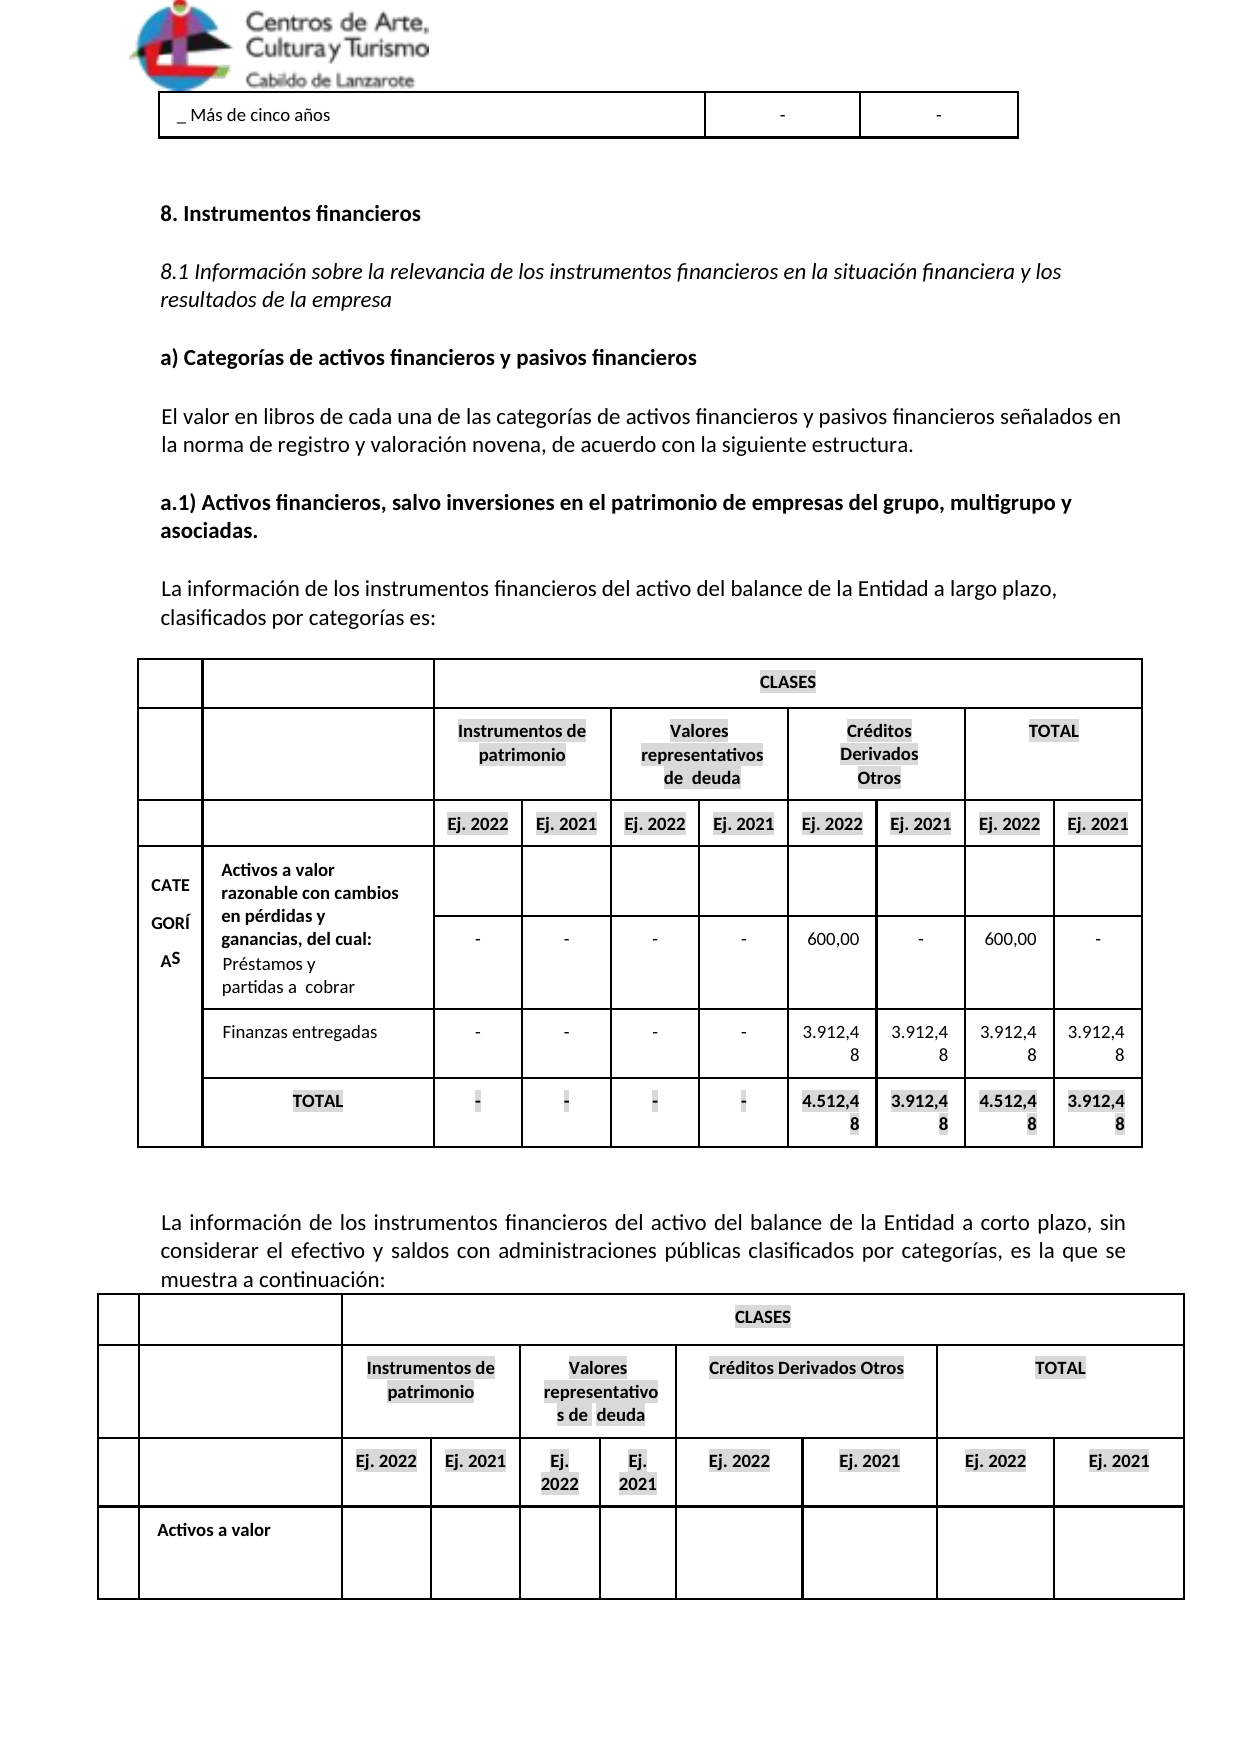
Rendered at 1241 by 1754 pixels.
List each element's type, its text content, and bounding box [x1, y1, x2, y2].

text a) Categorías de activos financieros y pasivos financieros [160, 343, 1183, 372]
table_cell Ej. 2022 [789, 801, 875, 845]
table_cell 600,00 [789, 917, 875, 1008]
table_cell - [1055, 917, 1141, 1008]
text a.1) Activos financieros, salvo inversiones en el patrimonio de empresas del grupo, multigrupo y asociadas. [160, 488, 1127, 544]
table_cell [99, 1508, 138, 1598]
table_cell Activos a valor [140, 1508, 341, 1598]
text El valor en libros de cada una de las categorías de activos financieros y pasivos financieros señalados en la norma de registro y valoración novena, de acuerdo con la siguiente estructura. [161, 402, 1128, 458]
table_cell - [861, 93, 1017, 136]
table_cell [938, 1508, 1053, 1598]
table_cell [435, 847, 521, 915]
table_cell Ej. 2021 [1055, 1439, 1183, 1505]
table_cell [432, 1508, 519, 1598]
table_cell [523, 847, 610, 915]
table_cell - [700, 1079, 787, 1146]
table_cell [139, 801, 201, 845]
table_cell _ Más de cinco años [160, 93, 704, 136]
table_cell [966, 847, 1053, 915]
table_cell Valores representativos de deuda [521, 1346, 675, 1437]
table_cell Ej. 2021 [1055, 801, 1141, 845]
table_cell [99, 1439, 138, 1505]
table_cell - [523, 1079, 610, 1146]
table_cell Activos a valor razonable con cambios en pérdidas y ganancias, del cual: Préstamos y partidas a cobrar [204, 847, 433, 1008]
text 8. Instrumentos financieros [160, 199, 1183, 227]
table_cell Ej. 2022 [966, 801, 1053, 845]
table_cell 4.512,48 [789, 1079, 875, 1146]
table_cell Ej. 2022 [938, 1439, 1053, 1505]
table_header [204, 660, 433, 707]
table_cell TOTAL [204, 1079, 433, 1146]
table_cell [677, 1508, 801, 1598]
table_cell [140, 1346, 341, 1437]
table_cell 3.912,48 [789, 1010, 875, 1077]
table_cell Ej. 2022 [677, 1439, 801, 1505]
table_cell - [523, 917, 610, 1008]
table_cell - [706, 93, 859, 136]
table_cell [140, 1439, 341, 1505]
table_cell - [612, 1010, 698, 1077]
table_cell [1055, 847, 1141, 915]
table_cell Instrumentos de patrimonio [343, 1346, 519, 1437]
table_cell Ej. 2022 [612, 801, 698, 845]
table_cell [343, 1508, 430, 1598]
table_cell [1055, 1508, 1183, 1598]
picture [128, 0, 429, 91]
table_cell Créditos Derivados Otros [677, 1346, 936, 1437]
table_cell TOTAL [966, 709, 1141, 799]
table_cell Instrumentos de patrimonio [435, 709, 610, 799]
table_cell - [612, 1079, 698, 1146]
table_cell [789, 847, 875, 915]
table_cell Finanzas entregadas [204, 1010, 433, 1077]
table_cell Ej. 2022 [521, 1439, 599, 1505]
text La información de los instrumentos financieros del activo del balance de la Entidad a largo plazo, clasificados por categorías es: [160, 574, 1128, 631]
table_cell - [435, 1010, 521, 1077]
table_cell 3.912,48 [1055, 1010, 1141, 1077]
table_header [140, 1295, 341, 1344]
table_cell - [878, 917, 964, 1008]
table_cell Créditos Derivados Otros [789, 709, 964, 799]
table_cell Ej. 2021 [601, 1439, 675, 1505]
table_cell TOTAL [938, 1346, 1183, 1437]
table_cell [99, 1346, 138, 1437]
table_cell - [435, 1079, 521, 1146]
table_cell Ej. 2021 [432, 1439, 519, 1505]
table_cell Ej. 2021 [523, 801, 610, 845]
table_cell Ej. 2021 [804, 1439, 936, 1505]
table_cell [804, 1508, 936, 1598]
table_cell - [435, 917, 521, 1008]
table_cell [204, 801, 433, 845]
table_header [139, 660, 201, 707]
table_cell [878, 847, 964, 915]
table_cell [139, 709, 201, 799]
table_cell Ej. 2021 [700, 801, 787, 845]
table_cell 3.912,48 [966, 1010, 1053, 1077]
table_cell 3.912,48 [878, 1079, 964, 1146]
table_cell CATEGORÍAS [139, 847, 201, 1146]
text La información de los instrumentos financieros del activo del balance de la Entidad a corto plazo, sin considerar el efectivo y saldos con administraciones públicas clasificados por categorías, es la que se muestra a continuación: [160, 1208, 1128, 1293]
table_cell 600,00 [966, 917, 1053, 1008]
table_cell - [700, 917, 787, 1008]
table_cell [601, 1508, 675, 1598]
table_cell [612, 847, 698, 915]
table_cell Valores representativos de deuda [612, 709, 787, 799]
table_cell 3.912,48 [1055, 1079, 1141, 1146]
table_cell 3.912,48 [878, 1010, 964, 1077]
table_cell - [612, 917, 698, 1008]
table_header [99, 1295, 138, 1344]
table_header CLASES [435, 660, 1141, 707]
table_cell - [523, 1010, 610, 1077]
table_cell Ej. 2022 [435, 801, 521, 845]
table_cell Ej. 2022 [343, 1439, 430, 1505]
table_cell [204, 709, 433, 799]
table_cell [521, 1508, 599, 1598]
text 8.1 Información sobre la relevancia de los instrumentos financieros en la situación financiera y los resultados de la empresa [160, 257, 1128, 313]
table_cell [700, 847, 787, 915]
table_header CLASES [343, 1295, 1183, 1344]
table_cell 4.512,48 [966, 1079, 1053, 1146]
table_cell - [700, 1010, 787, 1077]
table_cell Ej. 2021 [878, 801, 964, 845]
